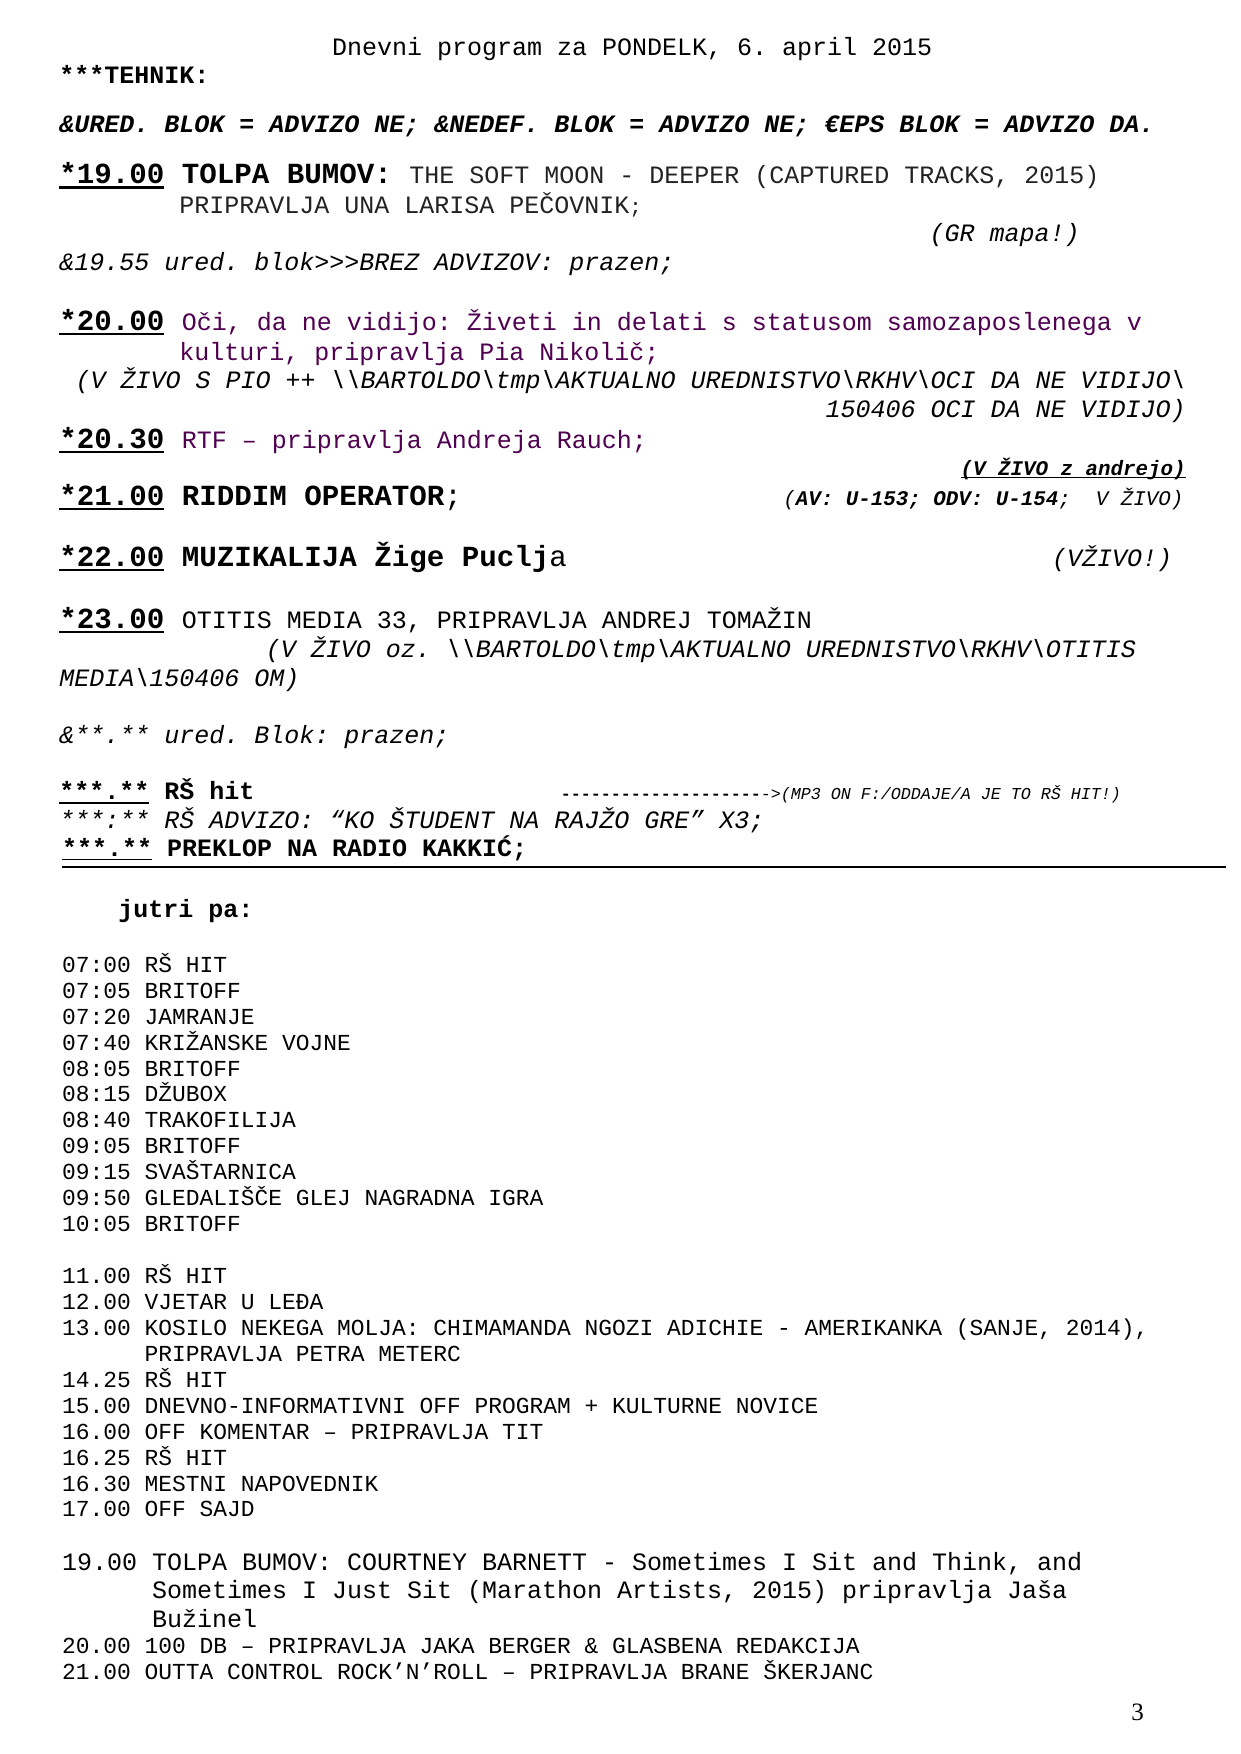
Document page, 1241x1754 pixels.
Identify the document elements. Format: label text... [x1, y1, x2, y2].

text jutri pa: [118, 896, 1144, 925]
text 08:15 DŽUBOX [62, 1083, 1172, 1109]
text 13.00 Kosilo nekega molja: Chimamanda Ngozi Adichie - Amerikanka (Sanje, 2014), [62, 1316, 1172, 1342]
text Bužinel [62, 1606, 1172, 1635]
text (V ŽIVO z andrejo) [59, 457, 1185, 481]
text ***TEHNIK: [59, 63, 1162, 91]
text *20.30 RTF – pripravlja Andreja Rauch; [59, 424, 1185, 457]
text Sometimes I Just Sit (Marathon Artists, 2015) pripravlja Jaša [62, 1578, 1172, 1606]
text 07:40 KRIŽANSKE VOJNE [62, 1031, 1172, 1057]
text 15.00 DNEVNO-INFORMATIVNI OFF PROGRAM + KULTURNE NOVICE [62, 1394, 1172, 1420]
text &19.55 ured. blok>>>BREZ ADVIZOV: prazen; [59, 249, 1185, 278]
text 10:05 BRITOFF [62, 1212, 1172, 1238]
text *19.00 TOLPA BUMOV: THE SOFT MOON - Deeper (Captured Tracks, 2015) [59, 160, 1185, 193]
text 19.00 TOLPA BUMOV: COURTNEY BARNETT - Sometimes I Sit and Think, and [62, 1550, 1172, 1578]
text *20.00 Oči, da ne vidijo: Živeti in delati s statusom samozaposlenega v [59, 306, 1185, 339]
text 09:50 GLEDALIŠČE GLEJ NAGRADNA IGRA [62, 1187, 1172, 1212]
text 14.25 RŠ hit [62, 1368, 1172, 1394]
text 11.00 RŠ hit [62, 1264, 1172, 1290]
text 07:05 BRITOFF [62, 979, 1172, 1005]
text 09:05 BRITOFF [62, 1135, 1172, 1161]
text 20.00 100 DB – PRIPRAVLJA JAKA BERGER & glasbena redakcija [62, 1635, 1172, 1661]
text *22.00 MUZIKALIJA Žige Puclja (VŽIVO!) [59, 542, 1185, 576]
text ***.** RŠ hit --------------------->(MP3 ON F:/ODDAJE/A JE TO RŠ HIT!) [59, 779, 1185, 807]
text &**.** ured. Blok: prazen; [59, 722, 1185, 751]
text 08:40 TRAKOFILIJA [62, 1109, 1172, 1135]
text 16.30 Mestni napovednik [62, 1472, 1172, 1498]
text 12.00 VJETAR U LEĐA [62, 1290, 1172, 1316]
text kulturi, pripravlja Pia Nikolič; [59, 339, 1185, 368]
text ***:** RŠ ADVIZO: “KO ŠTUDENT NA RAJŽO GRE” X3; [59, 807, 1185, 836]
text 21.00 OUTTA CONTROL ROCK’N’ROLL – pripravlja Brane Škerjanc [62, 1661, 1172, 1687]
text pripravlja Una Larisa Pečovnik; (GR mapa!) [59, 193, 1185, 249]
text (V ŽIVO oz. \\BARTOLDO\tmp\AKTUALNO UREDNISTVO\RKHV\OTITIS MEDIA\150406 OM) [59, 637, 1185, 693]
text Dnevni program za PONDELK, 6. april 2015 [45, 34, 1219, 63]
text 07:20 JAMRANJE [62, 1005, 1172, 1031]
text *21.00 RIDDIM OPERATOR; (AV: U-153; ODV: U-154; V ŽIVO) [59, 481, 1185, 514]
text (V ŽIVO S PIO ++ \\BARTOLDO\tmp\AKTUALNO UREDNISTVO\RKHV\OCI DA NE VIDIJO\150406 OCI DA NE VIDIJO) [59, 368, 1185, 424]
text ***.** PREKLOP NA RADIO KAKKIĆ; [62, 836, 1226, 866]
text &URED. BLOK = ADVIZO NE; &NEDEF. BLOK = ADVIZO NE; €EPS BLOK = ADVIZO DA. [59, 111, 1162, 139]
text *23.00 Otitis media 33, pripravlja Andrej Tomažin [59, 604, 1185, 637]
text 16.00 OFF KOMENTAR – PRIPRAVLJA TIT [62, 1420, 1172, 1446]
text 08:05 BRITOFF [62, 1057, 1172, 1083]
text 07:00 RŠ HIT [62, 953, 1172, 979]
text pripravlja Petra Meterc [62, 1342, 1172, 1368]
text 16.25 Rš hit [62, 1446, 1172, 1472]
text 17.00 OFF SAJD [62, 1498, 1172, 1524]
text 09:15 SVAŠTARNICA [62, 1161, 1172, 1187]
